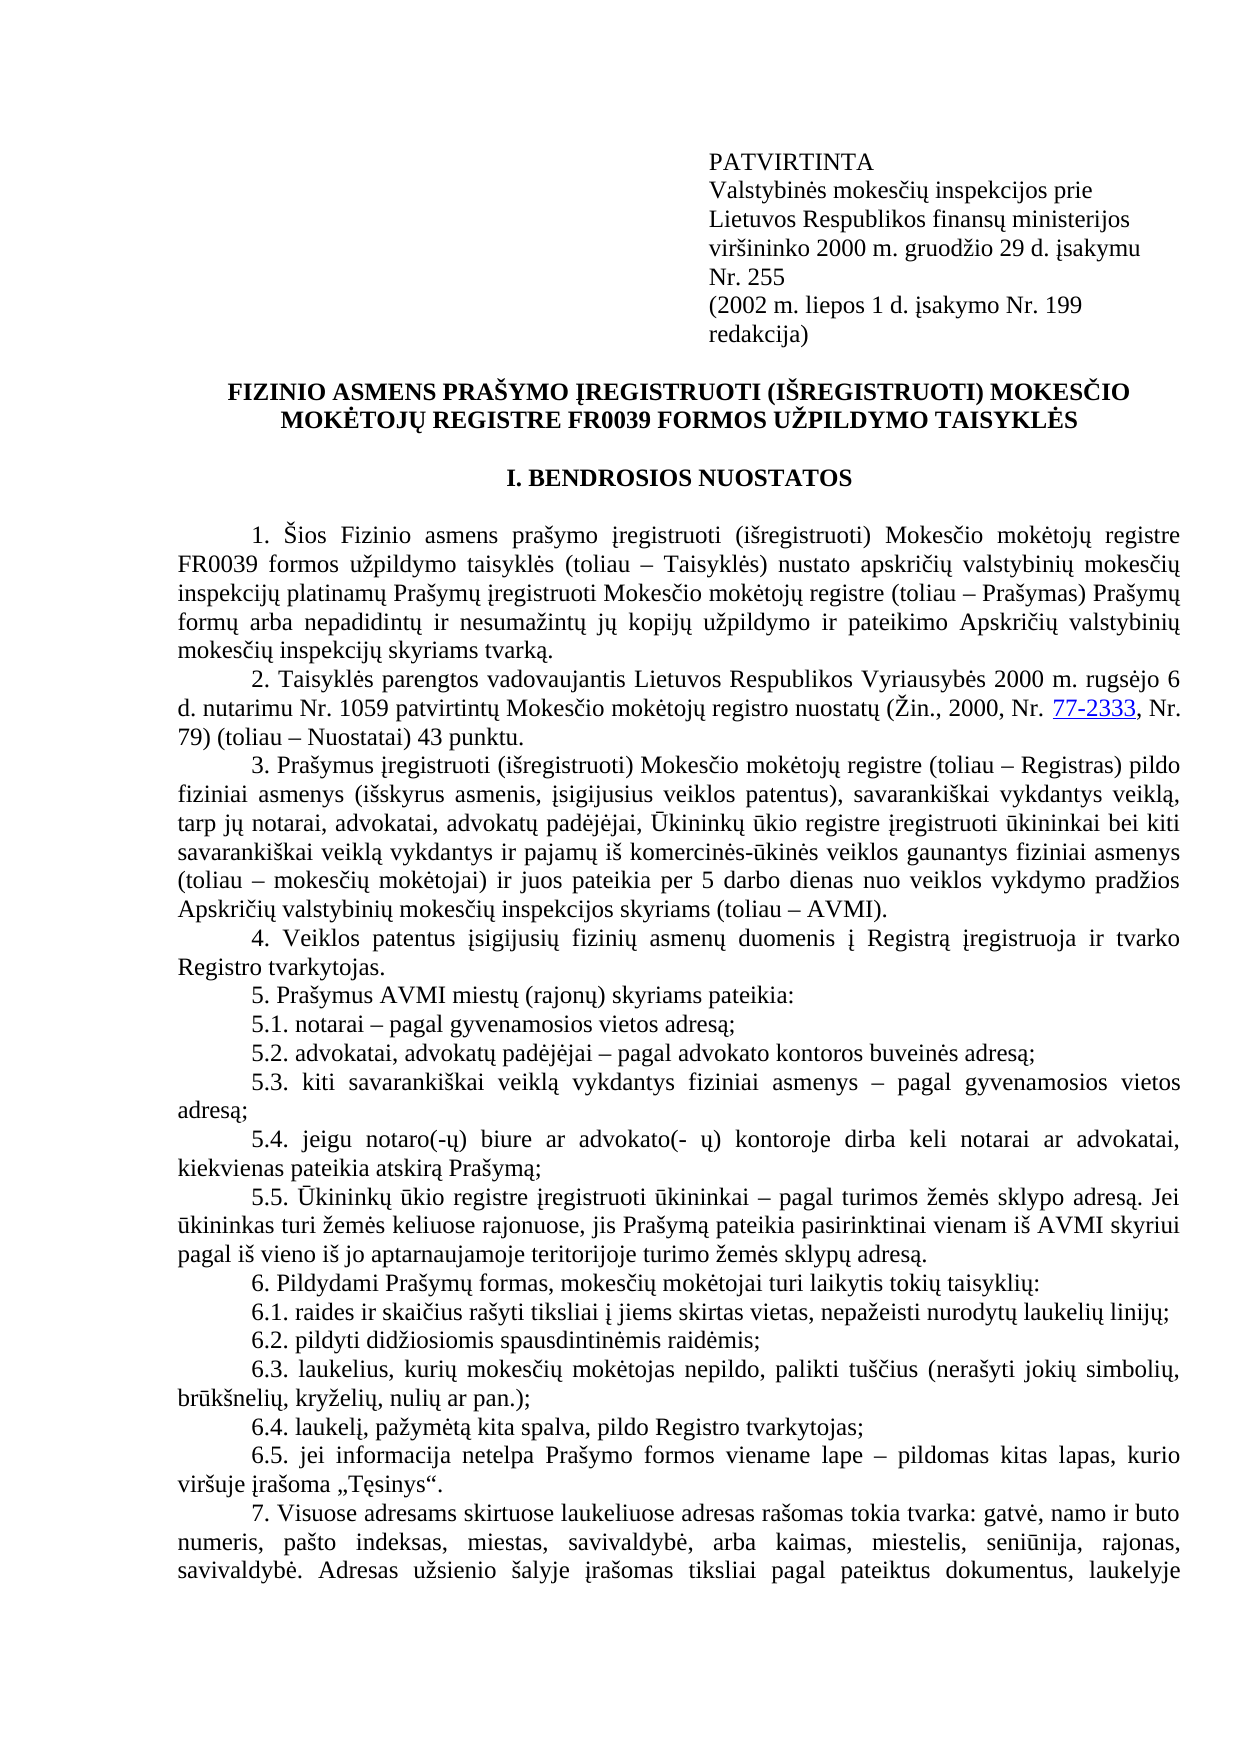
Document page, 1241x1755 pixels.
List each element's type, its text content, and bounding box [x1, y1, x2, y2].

text redakcija) [177, 319, 1181, 348]
text 6.5. jei informacija netelpa Prašymo formos viename lape – pildomas kitas lapas, kurio viršuje įrašoma „Tęsinys“. [177, 1441, 1181, 1498]
text 1. Šios Fizinio asmens prašymo įregistruoti (išregistruoti) Mokesčio mokėtojų registre FR0039 formos užpildymo taisyklės (toliau – Taisyklės) nustato apskričių valstybinių mokesčių inspekcijų platinamų Prašymų įregistruoti Mokesčio mokėtojų registre (toliau – Prašymas) Prašymų formų arba nepadidintų ir nesumažintų jų kopijų užpildymo ir pateikimo Apskričių valstybinių mokesčių inspekcijų skyriams tvarką. [177, 521, 1181, 664]
text 5.2. advokatai, advokatų padėjėjai – pagal advokato kontoros buveinės adresą; [177, 1038, 1181, 1067]
text 2. Taisyklės parengtos vadovaujantis Lietuvos Respublikos Vyriausybės 2000 m. rugsėjo 6 d. nutarimu Nr. 1059 patvirtintų Mokesčio mokėtojų registro nuostatų (Žin., 2000, Nr. 77-2333, Nr. 79) (toliau – Nuostatai) 43 punktu. [177, 664, 1181, 751]
text (2002 m. liepos 1 d. įsakymo Nr. 199 [177, 291, 1181, 319]
text FIZINIO ASMENS PRAŠYMO ĮREGISTRUOTI (IŠREGISTRUOTI) MOKESČIO MOKĖTOJŲ REGISTRE FR0039 FORMOS UŽPILDYMO TAISYKLĖS [177, 377, 1181, 434]
text 5.4. jeigu notaro(-ų) biure ar advokato(- ų) kontoroje dirba keli notarai ar advokatai, kiekvienas pateikia atskirą Prašymą; [177, 1124, 1181, 1182]
text 5. Prašymus AVMI miestų (rajonų) skyriams pateikia: [177, 981, 1181, 1009]
text 5.5. Ūkininkų ūkio registre įregistruoti ūkininkai – pagal turimos žemės sklypo adresą. Jei ūkininkas turi žemės keliuose rajonuose, jis Prašymą pateikia pasirinktinai vienam iš AVMI skyriui pagal iš vieno iš jo aptarnaujamoje teritorijoje turimo žemės sklypų adresą. [177, 1182, 1181, 1268]
text PATVIRTINTA [177, 147, 1181, 176]
text 6. Pildydami Prašymų formas, mokesčių mokėtojai turi laikytis tokių taisyklių: [177, 1268, 1181, 1297]
text Lietuvos Respublikos finansų ministerijos [177, 204, 1181, 233]
text 4. Veiklos patentus įsigijusių fizinių asmenų duomenis į Registrą įregistruoja ir tvarko Registro tvarkytojas. [177, 923, 1181, 981]
text 6.4. laukelį, pažymėtą kita spalva, pildo Registro tvarkytojas; [177, 1412, 1181, 1441]
text 5.1. notarai – pagal gyvenamosios vietos adresą; [177, 1009, 1181, 1038]
text Nr. 255 [177, 262, 1181, 291]
text I. BENDROSIOS NUOSTATOS [177, 463, 1181, 492]
text 6.2. pildyti didžiosiomis spausdintinėmis raidėmis; [177, 1326, 1181, 1354]
text 6.3. laukelius, kurių mokesčių mokėtojas nepildo, palikti tuščius (nerašyti jokių simbolių, brūkšnelių, kryželių, nulių ar pan.); [177, 1354, 1181, 1412]
text 7. Visuose adresams skirtuose laukeliuose adresas rašomas tokia tvarka: gatvė, namo ir buto numeris, pašto indeksas, miestas, savivaldybė, arba kaimas, miestelis, seniūnija, rajonas, savivaldybė. Adresas užsienio šalyje įrašomas tiksliai pagal pateiktus dokumentus, laukelyje [177, 1498, 1181, 1584]
text 6.1. raides ir skaičius rašyti tiksliai į jiems skirtas vietas, nepažeisti nurodytų laukelių linijų; [177, 1297, 1181, 1326]
text 5.3. kiti savarankiškai veiklą vykdantys fiziniai asmenys – pagal gyvenamosios vietos adresą; [177, 1067, 1181, 1124]
text 3. Prašymus įregistruoti (išregistruoti) Mokesčio mokėtojų registre (toliau – Registras) pildo fiziniai asmenys (išskyrus asmenis, įsigijusius veiklos patentus), savarankiškai vykdantys veiklą, tarp jų notarai, advokatai, advokatų padėjėjai, Ūkininkų ūkio registre įregistruoti ūkininkai bei kiti savarankiškai veiklą vykdantys ir pajamų iš komercinės-ūkinės veiklos gaunantys fiziniai asmenys (toliau – mokesčių mokėtojai) ir juos pateikia per 5 darbo dienas nuo veiklos vykdymo pradžios Apskričių valstybinių mokesčių inspekcijos skyriams (toliau – AVMI). [177, 751, 1181, 923]
text viršininko 2000 m. gruodžio 29 d. įsakymu [177, 233, 1181, 262]
text Valstybinės mokesčių inspekcijos prie [177, 176, 1181, 204]
